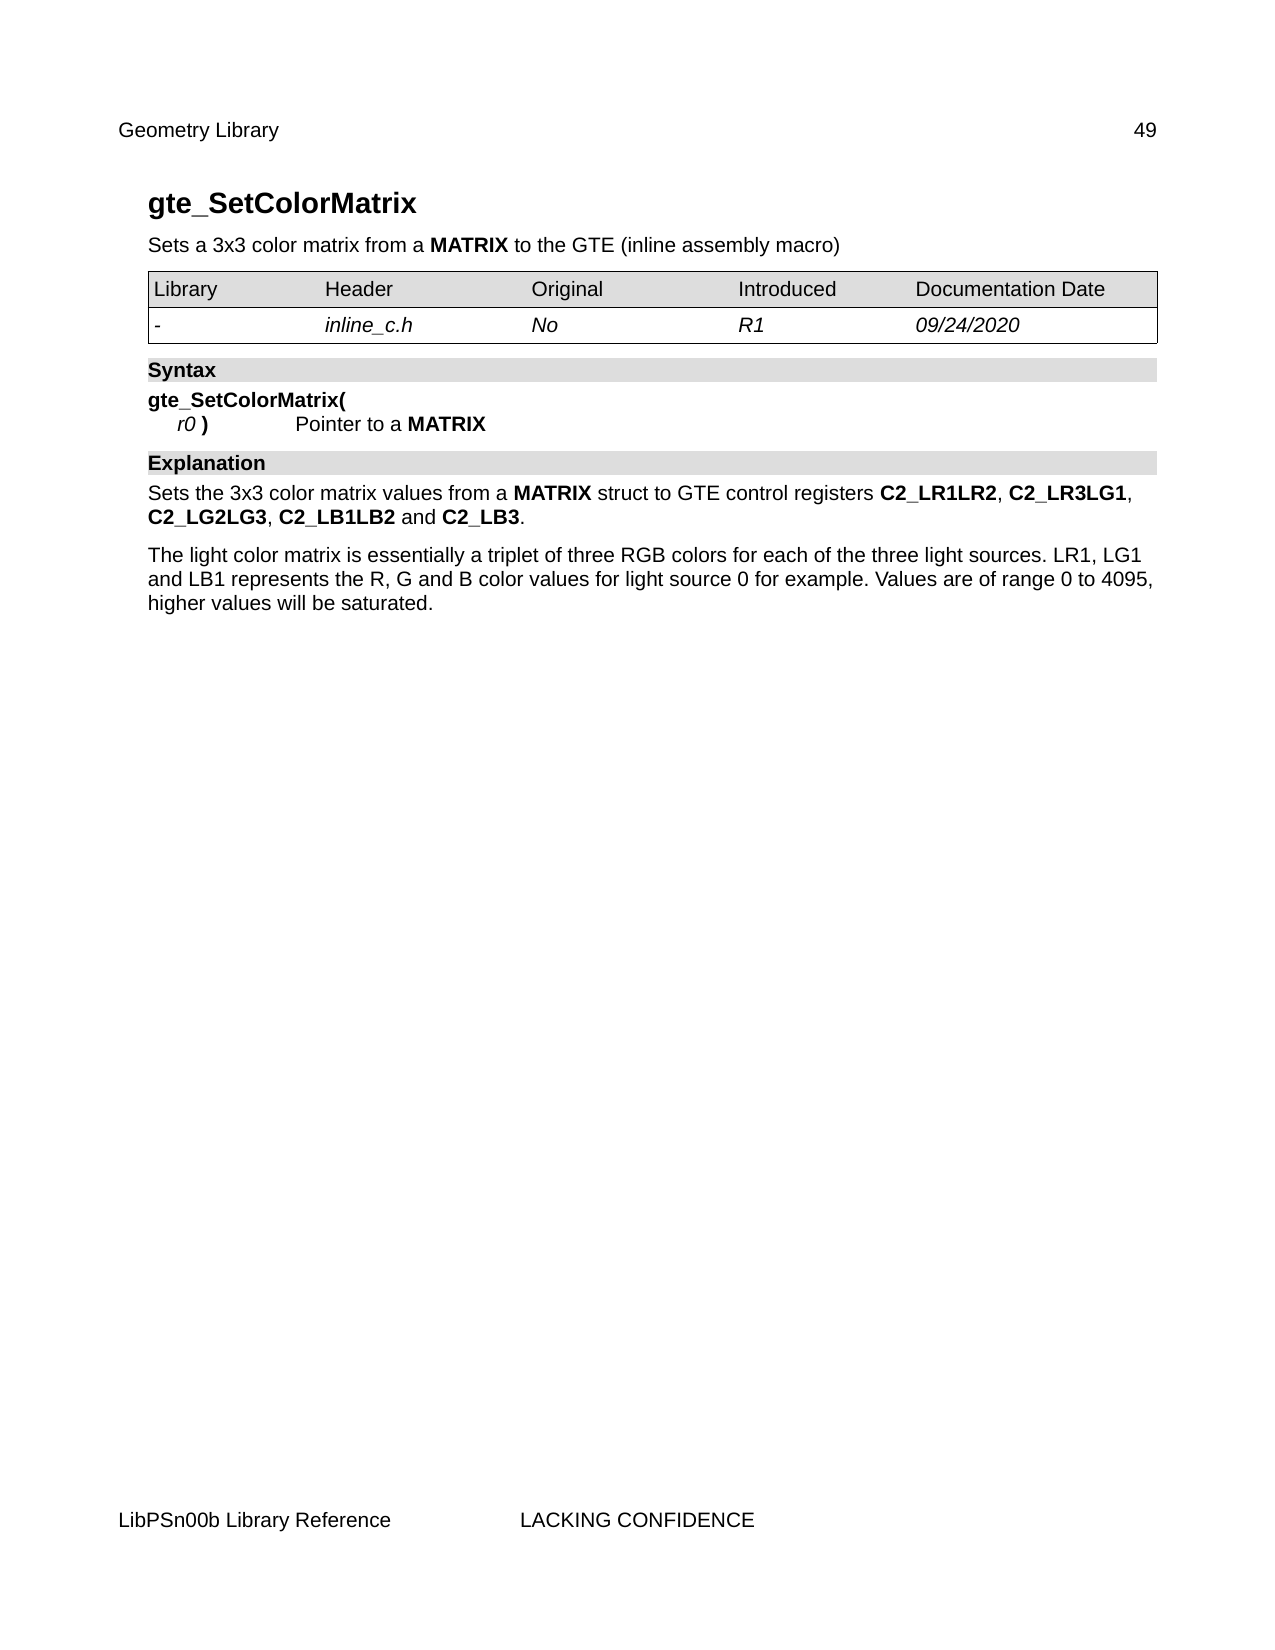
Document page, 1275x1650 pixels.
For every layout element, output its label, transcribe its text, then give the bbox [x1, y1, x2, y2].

text Sets a 3x3 color matrix from a MATRIX to the GTE (inline assembly macro) [148, 232, 1157, 256]
text Library Header Original Introduced Documentation Date [149, 272, 1157, 307]
text gte_SetColorMatrix( [148, 388, 1157, 412]
text r0 ) Pointer to a MATRIX [148, 412, 1157, 436]
subtitle Explanation [148, 451, 1157, 475]
text - inline_c.h No R1 09/24/2020 [149, 308, 1157, 343]
subtitle Syntax [148, 358, 1157, 382]
text The light color matrix is essentially a triplet of three RGB colors for each of the three light sources. LR1, LG1 and LB1 represents the R, G and B color values for light source 0 for example. Values are of range 0 to 4095, higher values will be saturated. [148, 543, 1157, 615]
text Sets the 3x3 color matrix values from a MATRIX struct to GTE control registers C2_LR1LR2, C2_LR3LG1, C2_LG2LG3, C2_LB1LB2 and C2_LB3. [148, 481, 1157, 528]
subtitle gte_SetColorMatrix [148, 186, 1157, 220]
